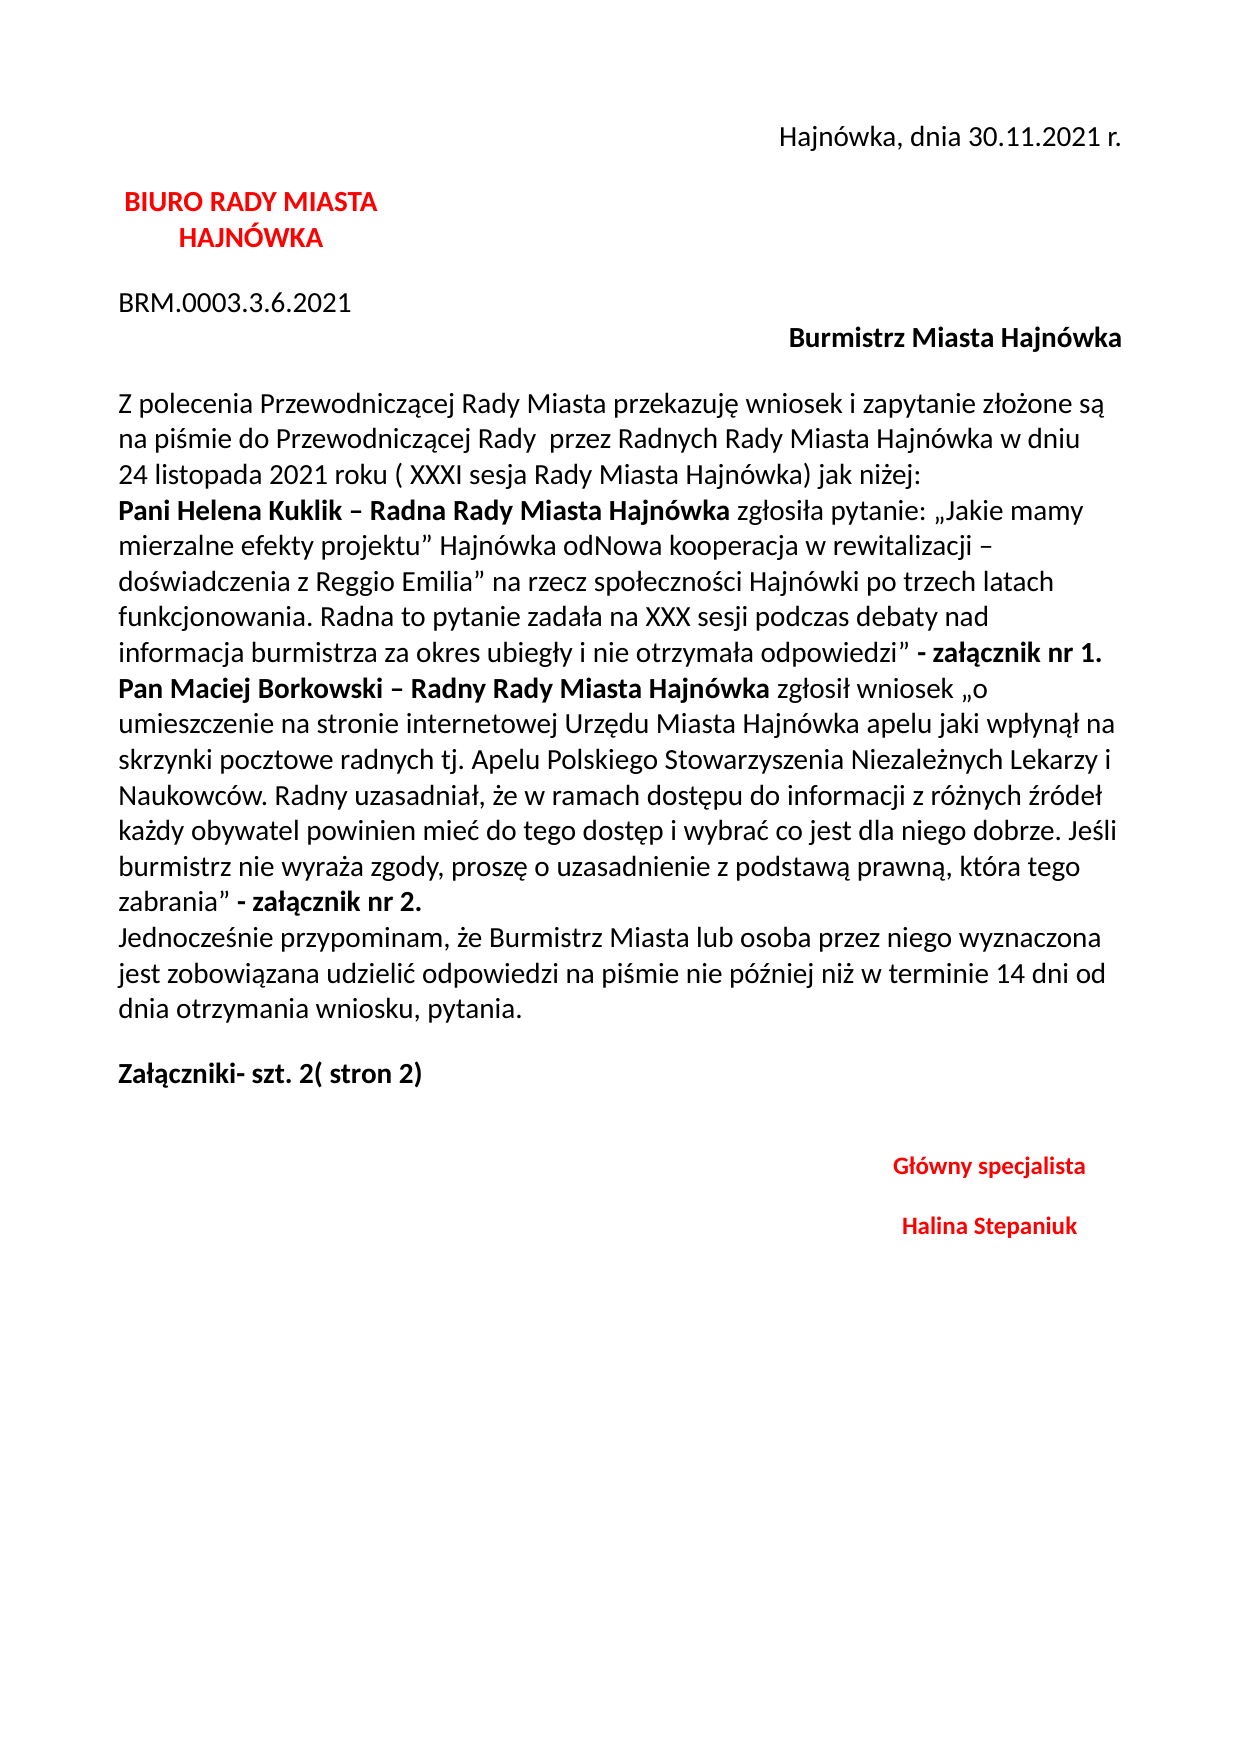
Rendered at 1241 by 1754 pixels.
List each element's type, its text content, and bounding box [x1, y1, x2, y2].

text BIURO RADY MIASTA [0, 183, 1122, 219]
text Załączniki- szt. 2( stron 2) [118, 1055, 1122, 1091]
text Główny specjalista [857, 1150, 1122, 1181]
text Pani Helena Kuklik – Radna Rady Miasta Hajnówka zgłosiła pytanie: „Jakie mamy mierzalne efekty projektu” Hajnówka odNowa kooperacja w rewitalizacji – doświadczenia z Reggio Emilia” na rzecz społeczności Hajnówki po trzech latach funkcjonowania. Radna to pytanie zadała na XXX sesji podczas debaty nad informacja burmistrza za okres ubiegły i nie otrzymała odpowiedzi” - załącznik nr 1. [118, 492, 1122, 670]
text HAJNÓWKA [0, 219, 1122, 254]
text Jednocześnie przypominam, że Burmistrz Miasta lub osoba przez niego wyznaczona jest zobowiązana udzielić odpowiedzi na piśmie nie później niż w terminie 14 dni od dnia otrzymania wniosku, pytania. [118, 919, 1122, 1026]
text Halina Stepaniuk [857, 1210, 1122, 1241]
text Pan Maciej Borkowski – Radny Rady Miasta Hajnówka zgłosił wniosek „o umieszczenie na stronie internetowej Urzędu Miasta Hajnówka apelu jaki wpłynął na skrzynki pocztowe radnych tj. Apelu Polskiego Stowarzyszenia Niezależnych Lekarzy i Naukowców. Radny uzasadniał, że w ramach dostępu do informacji z różnych źródeł każdy obywatel powinien mieć do tego dostęp i wybrać co jest dla niego dobrze. Jeśli burmistrz nie wyraża zgody, proszę o uzasadnienie z podstawą prawną, która tego zabrania” - załącznik nr 2. [118, 670, 1122, 919]
text Z polecenia Przewodniczącej Rady Miasta przekazuję wniosek i zapytanie złożone są na piśmie do Przewodniczącej Rady przez Radnych Rady Miasta Hajnówka w dniu 24 listopada 2021 roku ( XXXI sesja Rady Miasta Hajnówka) jak niżej: [118, 385, 1122, 492]
text Hajnówka, dnia 30.11.2021 r. [118, 118, 1122, 154]
text Burmistrz Miasta Hajnówka [118, 319, 1122, 355]
text BRM.0003.3.6.2021 [118, 284, 1122, 319]
